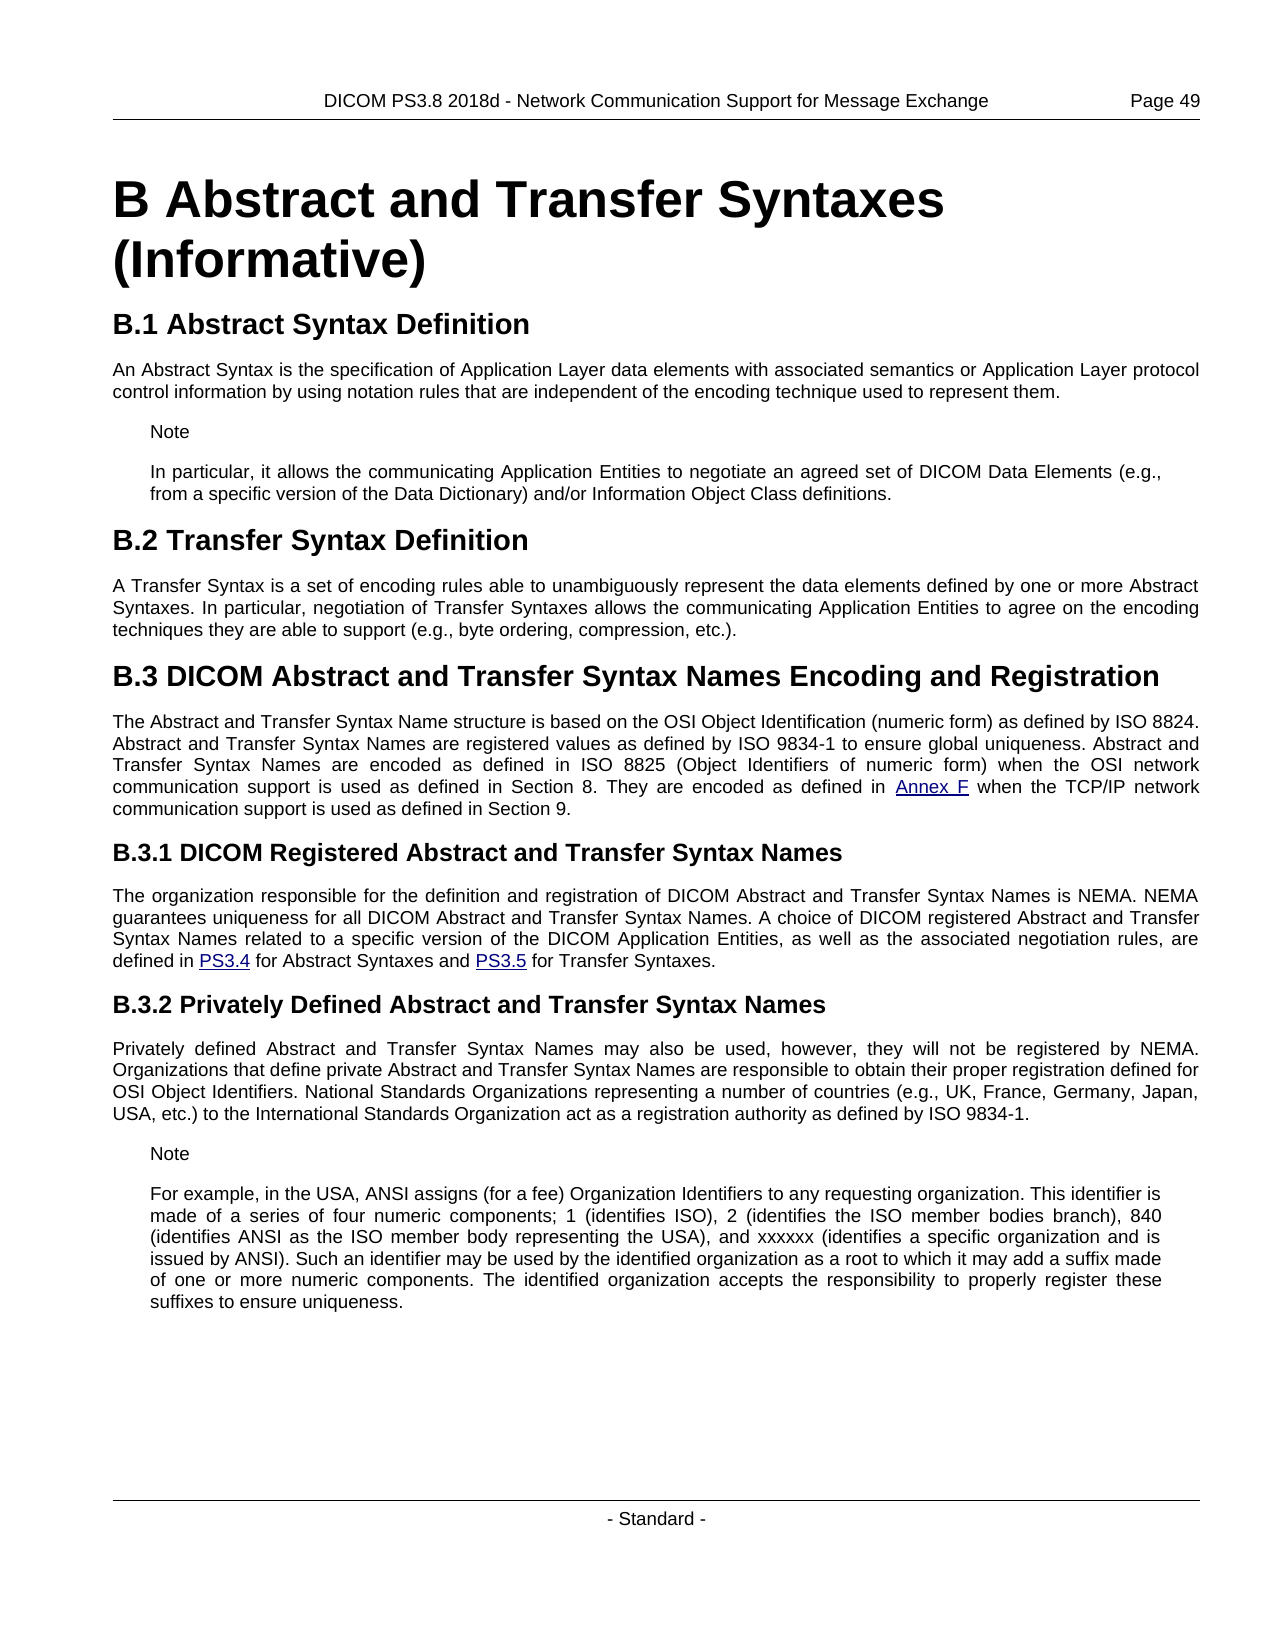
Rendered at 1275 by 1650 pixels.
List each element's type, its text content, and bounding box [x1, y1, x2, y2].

text For example, in the USA, ANSI assigns (for a fee) Organization Identifiers to any requesting organization. This identifier is made of a series of four numeric components; 1 (identifies ISO), 2 (identifies the ISO member bodies branch), 840 (identifies ANSI as the ISO member body representing the USA), and xxxxxx (identifies a specific organization and is issued by ANSI). Such an identifier may be used by the identified organization as a root to which it may add a suffix made of one or more numeric components. The identified organization accepts the responsibility to properly register these suffixes to ensure uniqueness. [150, 1183, 1162, 1312]
text B.2 Transfer Syntax Definition [112, 523, 1200, 557]
text Note [150, 421, 1162, 442]
text A Transfer Syntax is a set of encoding rules able to unambiguously represent the data elements defined by one or more Abstract Syntaxes. In particular, negotiation of Transfer Syntaxes allows the communicating Application Entities to agree on the encoding techniques they are able to support (e.g., byte ordering, compression, etc.). [112, 575, 1200, 640]
text An Abstract Syntax is the specification of Application Layer data elements with associated semantics or Application Layer protocol control information by using notation rules that are independent of the encoding technique used to represent them. [112, 359, 1200, 402]
text Privately defined Abstract and Transfer Syntax Names may also be used, however, they will not be registered by NEMA. Organizations that define private Abstract and Transfer Syntax Names are responsible to obtain their proper registration defined for OSI Object Identifiers. National Standards Organizations representing a number of countries (e.g., UK, France, Germany, Japan, USA, etc.) to the International Standards Organization act as a registration authority as defined by ISO 9834-1. [112, 1038, 1200, 1124]
text B.1 Abstract Syntax Definition [112, 307, 1200, 340]
text B.3 DICOM Abstract and Transfer Syntax Names Encoding and Registration [112, 659, 1200, 692]
text B.3.1 DICOM Registered Abstract and Transfer Syntax Names [112, 838, 1200, 866]
text The organization responsible for the definition and registration of DICOM Abstract and Transfer Syntax Names is NEMA. NEMA guarantees uniqueness for all DICOM Abstract and Transfer Syntax Names. A choice of DICOM registered Abstract and Transfer Syntax Names related to a specific version of the DICOM Application Entities, as well as the associated negotiation rules, are defined in PS3.4 for Abstract Syntaxes and PS3.5 for Transfer Syntaxes. [112, 885, 1200, 971]
text B Abstract and Transfer Syntaxes (Informative) [112, 169, 1200, 288]
text Note [150, 1143, 1162, 1164]
text In particular, it allows the communicating Application Entities to negotiate an agreed set of DICOM Data Elements (e.g., from a specific version of the Data Dictionary) and/or Information Object Class definitions. [150, 461, 1162, 504]
text B.3.2 Privately Defined Abstract and Transfer Syntax Names [112, 990, 1200, 1019]
text The Abstract and Transfer Syntax Name structure is based on the OSI Object Identification (numeric form) as defined by ISO 8824. Abstract and Transfer Syntax Names are registered values as defined by ISO 9834-1 to ensure global uniqueness. Abstract and Transfer Syntax Names are encoded as defined in ISO 8825 (Object Identifiers of numeric form) when the OSI network communication support is used as defined in Section 8. They are encoded as defined in Annex F when the TCP/IP network communication support is used as defined in Section 9. [112, 711, 1200, 819]
